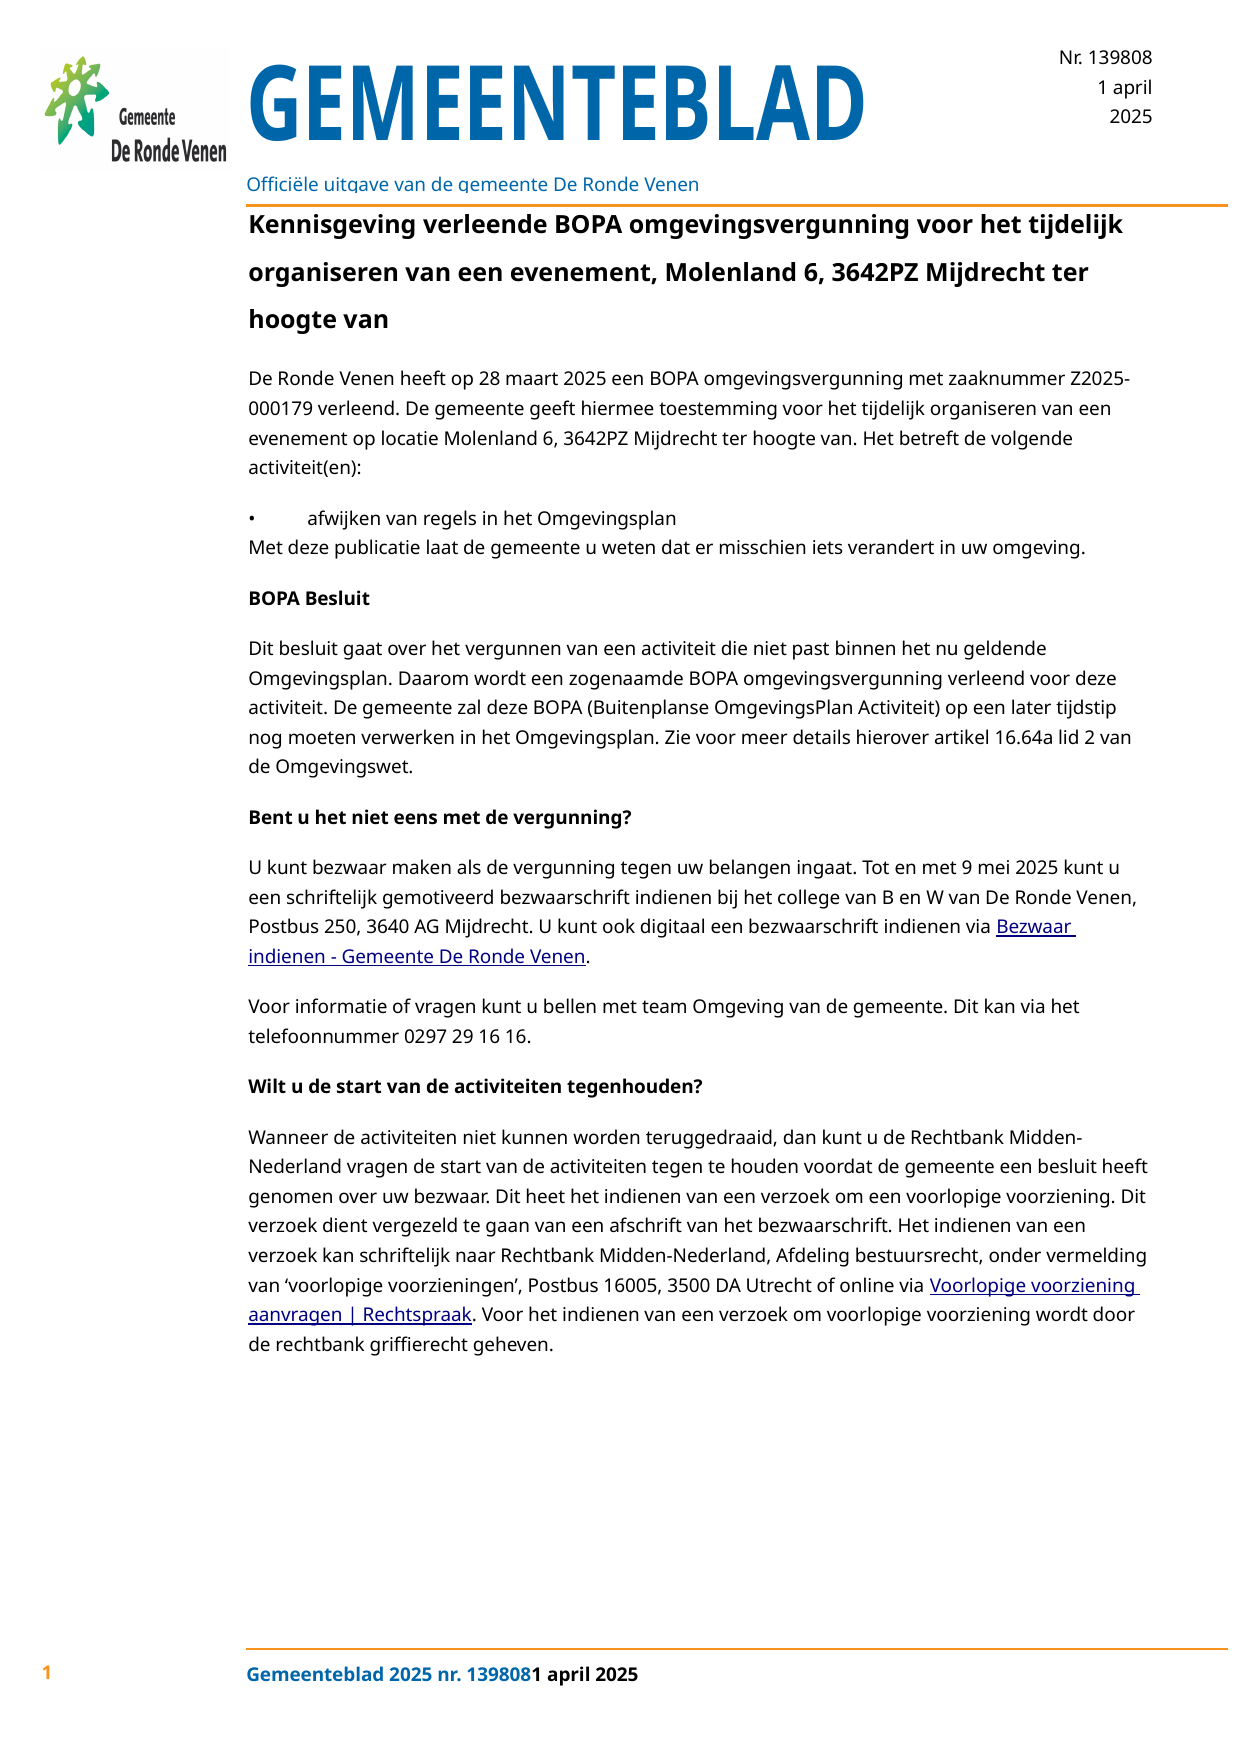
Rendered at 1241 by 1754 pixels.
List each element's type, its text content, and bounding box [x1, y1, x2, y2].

text U kunt bezwaar maken als de vergunning tegen uw belangen ingaat. Tot en met 9 mei 2025 kunt u een schriftelijk gemotiveerd bezwaarschrift indienen bij het college van B en W van De Ronde Venen, Postbus 250, 3640 AG Mijdrecht. U kunt ook digitaal een bezwaarschrift indienen via Bezwaar indienen - Gemeente De Ronde Venen. [248, 854, 1152, 969]
text Met deze publicatie laat de gemeente u weten dat er misschien iets verandert in uw omgeving. [248, 534, 1152, 560]
picture [41, 47, 231, 172]
text Voor informatie of vragen kunt u bellen met team Omgeving van de gemeente. Dit kan via het telefoonnummer 0297 29 16 16. [248, 993, 1152, 1049]
text Bent u het niet eens met de vergunning? [248, 804, 1152, 829]
text Wanneer de activiteiten niet kunnen worden teruggedraaid, dan kunt u de Rechtbank Midden-Nederland vragen de start van de activiteiten tegen te houden voordat de gemeente een besluit heeft genomen over uw bezwaar. Dit heet het indienen van een verzoek om een voorlopige voorziening. Dit verzoek dient vergezeld te gaan van een afschrift van het bezwaarschrift. Het indienen van een verzoek kan schriftelijk naar Rechtbank Midden-Nederland, Afdeling bestuursrecht, onder vermelding van ‘voorlopige voorzieningen’, Postbus 16005, 3500 DA Utrecht of online via Voorlopige voorziening aanvragen | Rechtspraak. Voor het indienen van een verzoek om voorlopige voorziening wordt door de rechtbank griffierecht geheven. [248, 1124, 1152, 1357]
text Kennisgeving verleende BOPA omgevingsvergunning voor het tijdelijk organiseren van een evenement, Molenland 6, 3642PZ Mijdrecht ter hoogte van [248, 207, 1152, 336]
text De Ronde Venen heeft op 28 maart 2025 een BOPA omgevingsvergunning met zaaknummer Z2025-000179 verleend. De gemeente geeft hiermee toestemming voor het tijdelijk organiseren van een evenement op locatie Molenland 6, 3642PZ Mijdrecht ter hoogte van. Het betreft de volgende activiteit(en): [248, 366, 1152, 480]
text Dit besluit gaat over het vergunnen van een activiteit die niet past binnen het nu geldende Omgevingsplan. Daarom wordt een zogenaamde BOPA omgevingsvergunning verleend voor deze activiteit. De gemeente zal deze BOPA (Buitenplanse OmgevingsPlan Activiteit) op een later tijdstip nog moeten verwerken in het Omgevingsplan. Zie voor meer details hierover artikel 16.64a lid 2 van de Omgevingswet. [248, 635, 1152, 779]
list afwijken van regels in het Omgevingsplan [248, 505, 1152, 530]
text BOPA Besluit [248, 585, 1152, 610]
text Wilt u de start van de activiteiten tegenhouden? [248, 1073, 1152, 1099]
